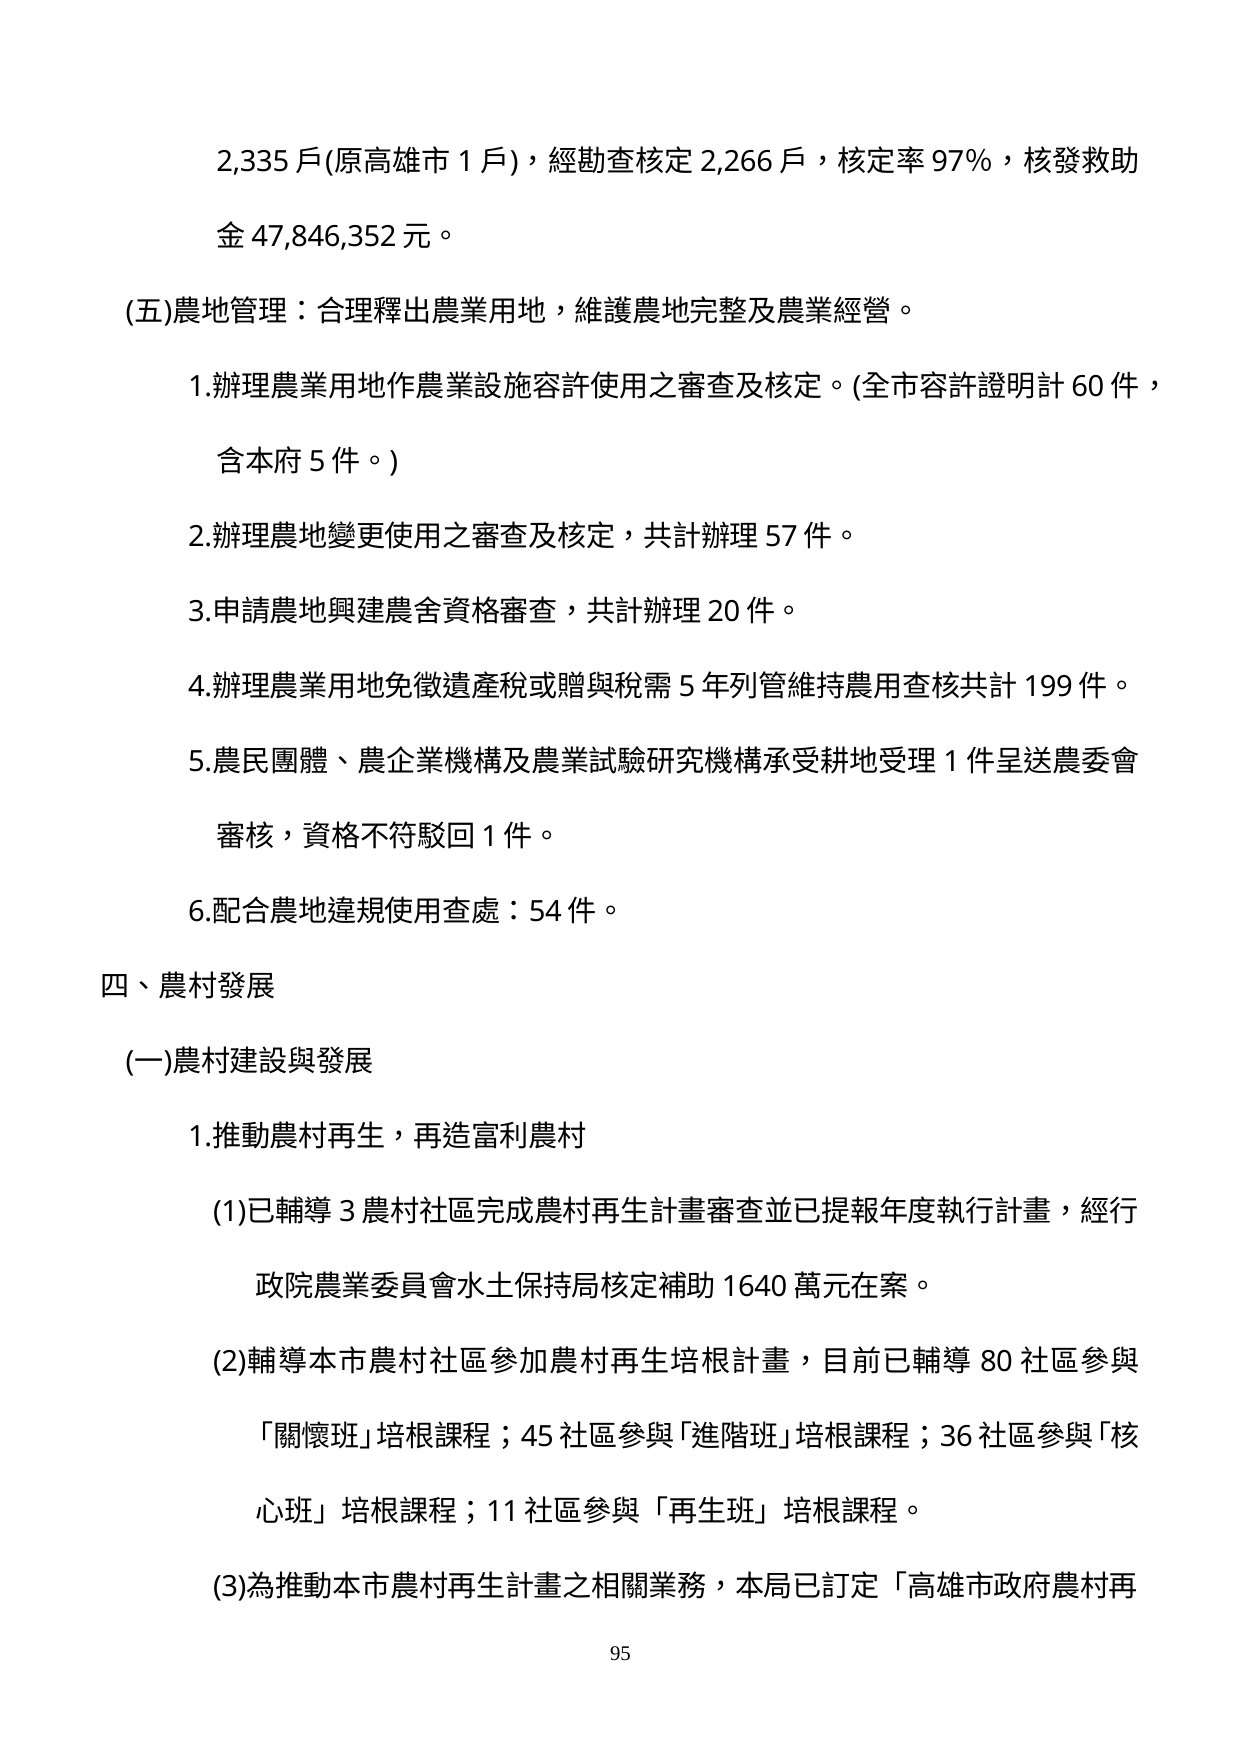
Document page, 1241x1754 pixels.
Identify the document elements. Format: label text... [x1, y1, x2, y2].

text 6.配合農地違規使用查處：54件。 [188, 871, 1140, 946]
text 5.農民團體、農企業機構及農業試驗研究機構承受耕地受理1件呈送農委會審核，資格不符駁回1件。 [188, 721, 1140, 871]
text 3.申請農地興建農舍資格審查，共計辦理20件。 [188, 571, 1140, 646]
text 1.辦理農業用地作農業設施容許使用之審查及核定。(全市容許證明計60件，含本府5件。) [188, 346, 1140, 496]
text 四、農村發展 [100, 946, 1140, 1021]
text (1)已輔導3農村社區完成農村再生計畫審查並已提報年度執行計畫，經行政院農業委員會水土保持局核定補助1640萬元在案。 [213, 1171, 1140, 1321]
text (2)輔導本市農村社區參加農村再生培根計畫，目前已輔導80社區參與「關懷班」培根課程；45社區參與「進階班」培根課程；36社區參與「核心班」培根課程；11社區參與「再生班」培根課程。 [213, 1321, 1140, 1546]
text 2,335戶(原高雄市1戶)，經勘查核定2,266戶，核定率97％，核發救助金47,846,352元。 [188, 121, 1140, 271]
text (一)農村建設與發展 [125, 1021, 1140, 1096]
text (五)農地管理：合理釋出農業用地，維護農地完整及農業經營。 [125, 271, 1140, 346]
text (3)為推動本市農村再生計畫之相關業務，本局已訂定「高雄市政府農村再 [213, 1546, 1140, 1621]
text 1.推動農村再生，再造富利農村 [188, 1096, 1140, 1171]
text 4.辦理農業用地免徵遺產稅或贈與稅需5年列管維持農用查核共計199件。 [188, 646, 1140, 721]
text 2.辦理農地變更使用之審查及核定，共計辦理57件。 [188, 496, 1140, 571]
